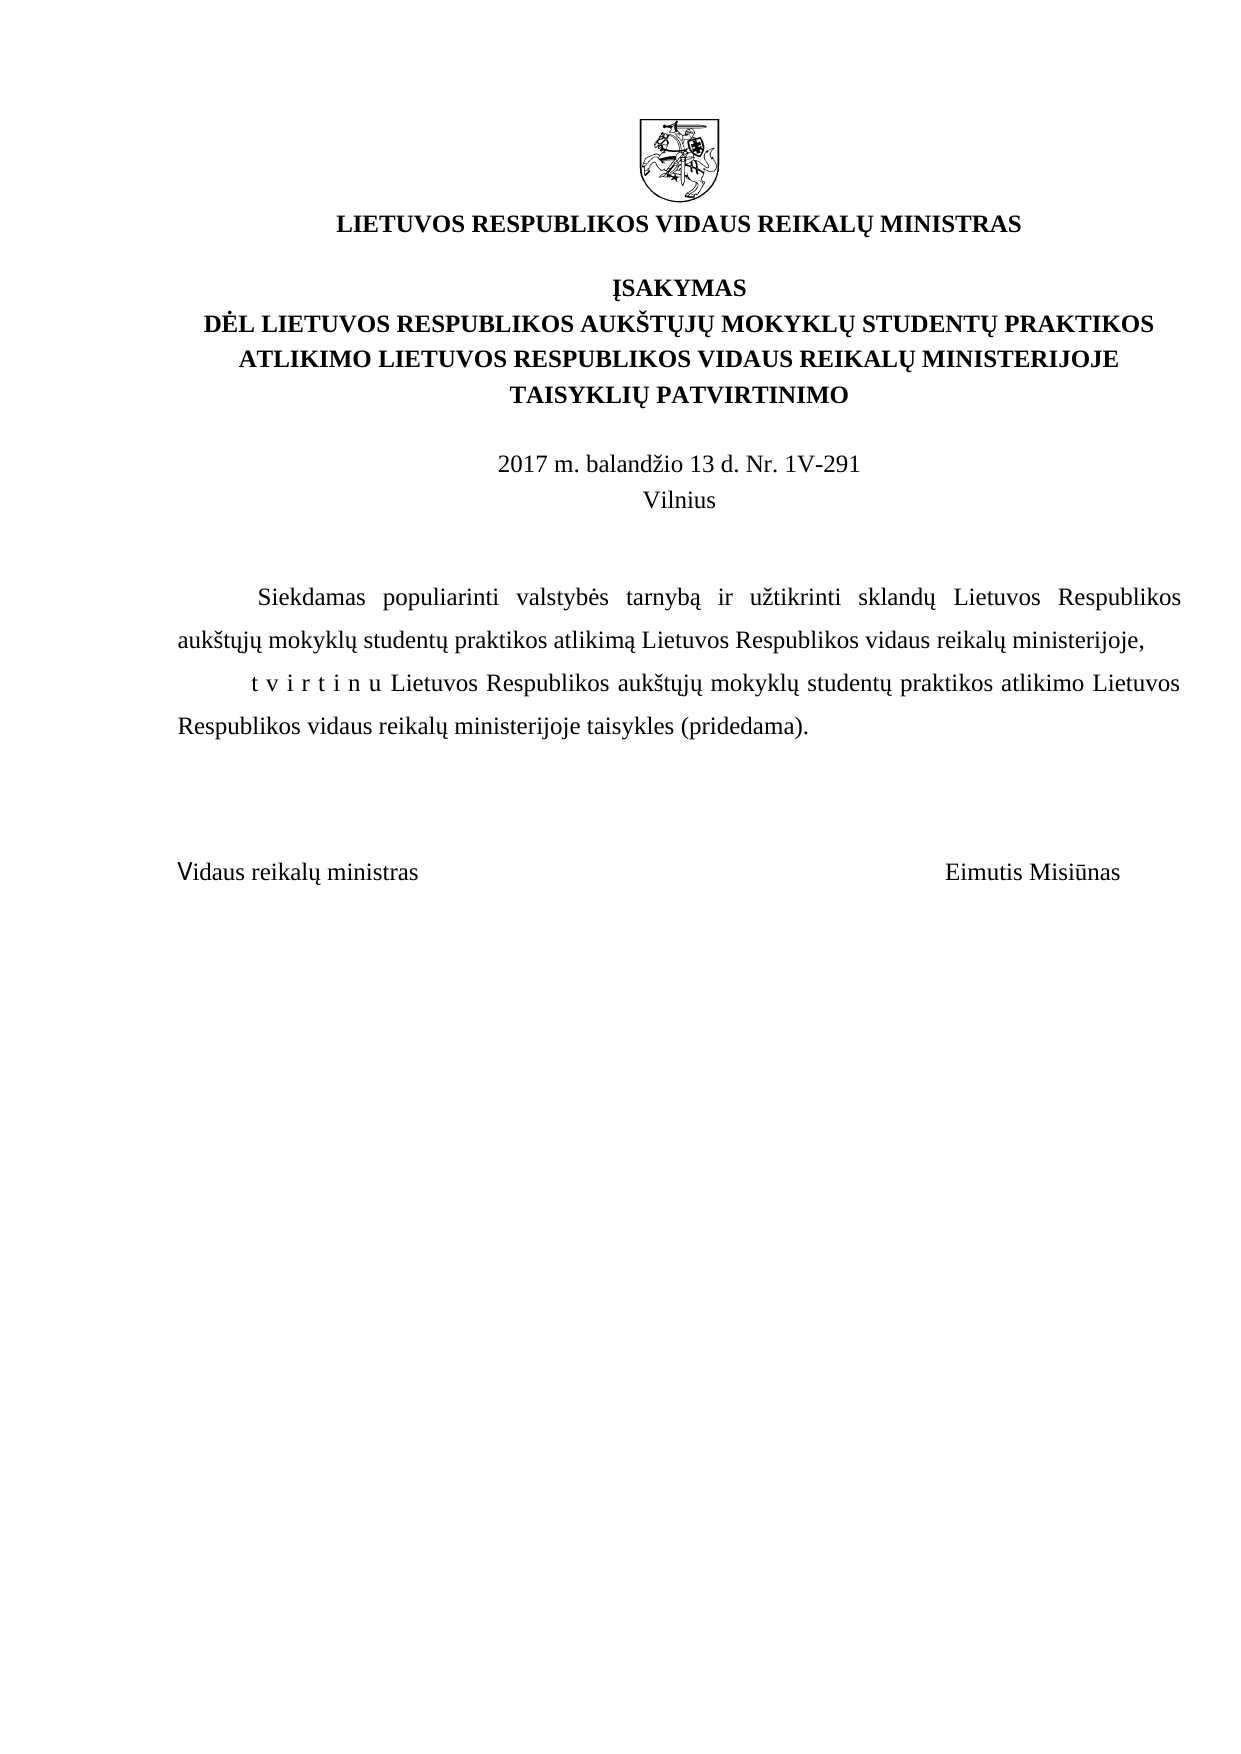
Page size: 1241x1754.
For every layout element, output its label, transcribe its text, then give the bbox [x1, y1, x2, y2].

text t v i r t i n u Lietuvos Respublikos aukštųjų mokyklų studentų praktikos atlikimo Lietuvos Respublikos vidaus reikalų ministerijoje taisykles (pridedama). [177, 668, 1181, 740]
text LIETUVOS RESPUBLIKOS VIDAUS REIKALŲ MINISTRAS [177, 203, 1181, 238]
text DĖL LIETUVOS RESPUBLIKOS AUKŠTŲJŲ MOKYKLŲ STUDENTŲ PRAKTIKOS ATLIKIMO LIETUVOS RESPUBLIKOS VIDAUS REIKALŲ MINISTERIJOJE TAISYKLIŲ PATVIRTINIMO [177, 302, 1181, 408]
text 2017 m. balandžio 13 d. Nr. 1V-291 [177, 443, 1181, 478]
text ĮSAKYMAS [177, 273, 1181, 302]
text Vidaus reikalų ministras Eimutis Misiūnas [177, 854, 1181, 888]
text Vilnius [177, 478, 1181, 513]
text Siekdamas populiarinti valstybės tarnybą ir užtikrinti sklandų Lietuvos Respublikos aukštųjų mokyklų studentų praktikos atlikimą Lietuvos Respublikos vidaus reikalų ministerijoje, [177, 582, 1181, 653]
